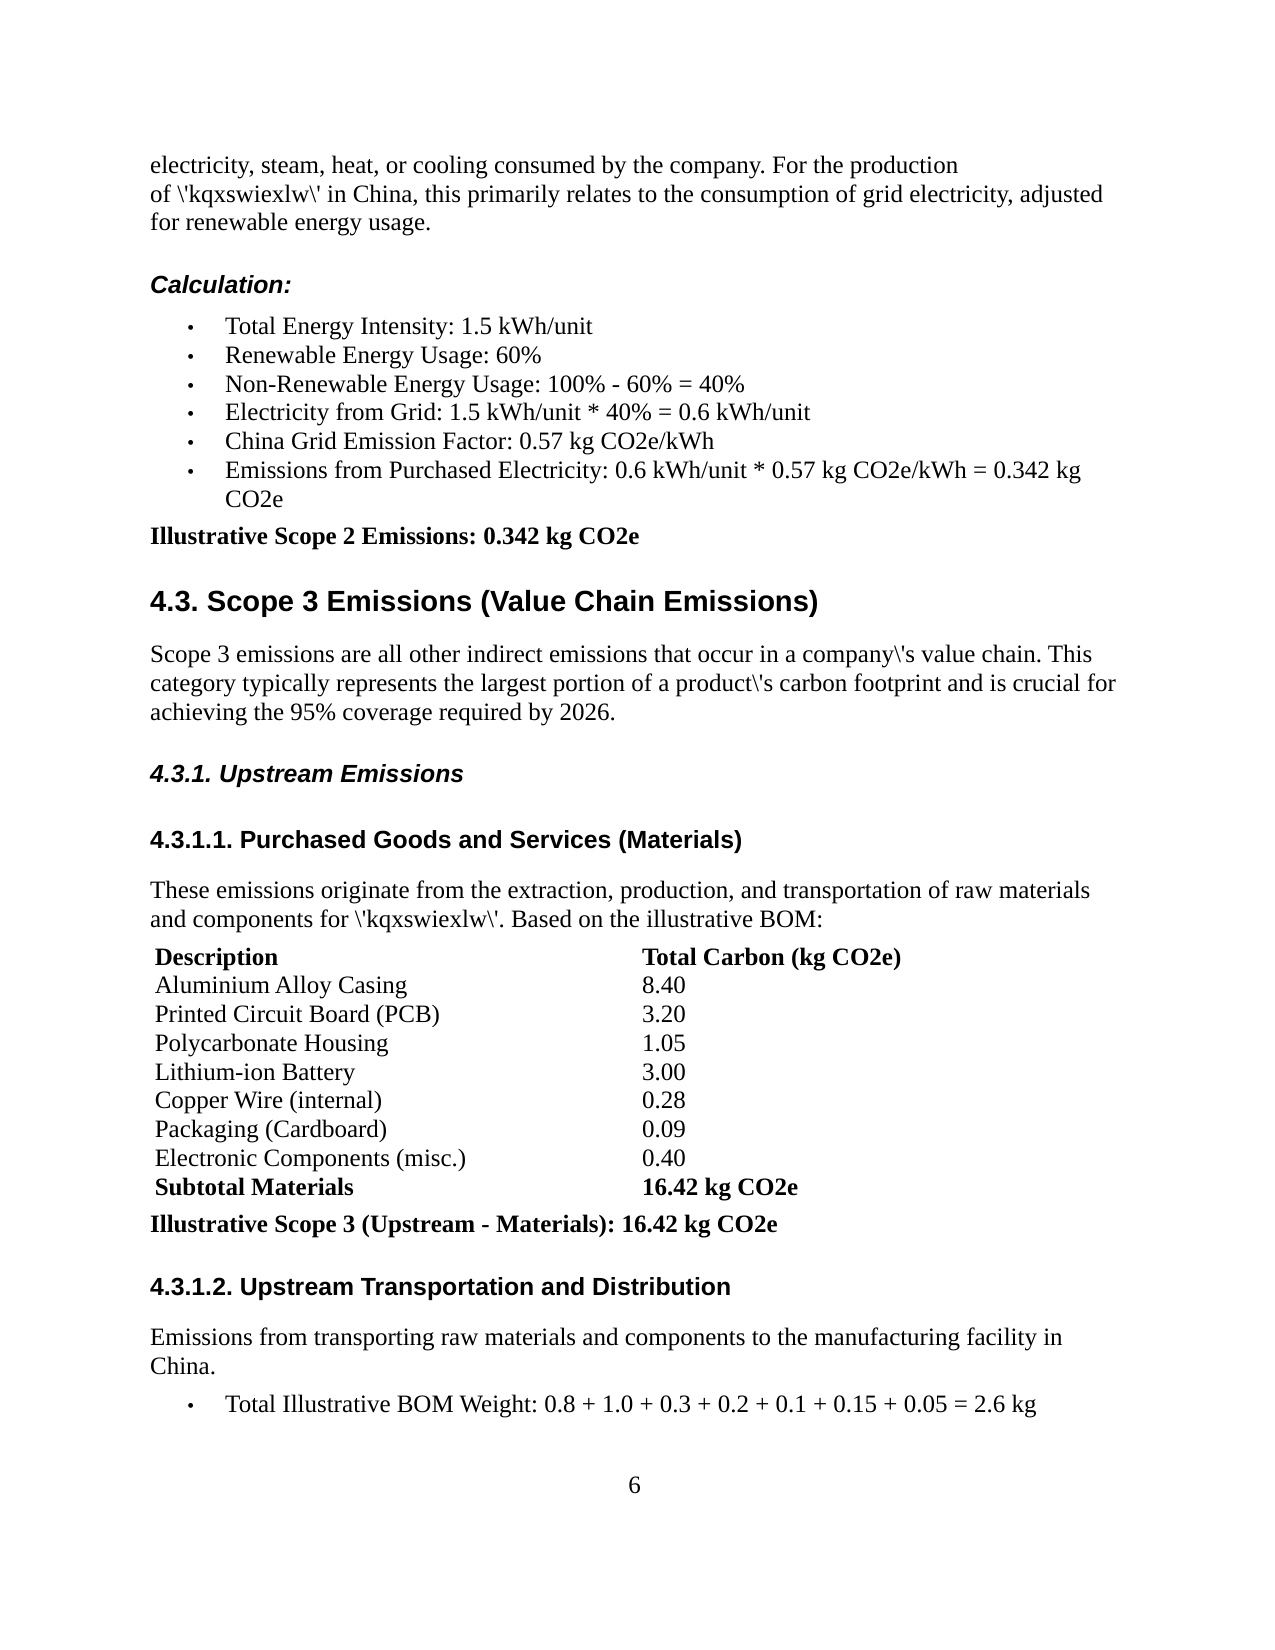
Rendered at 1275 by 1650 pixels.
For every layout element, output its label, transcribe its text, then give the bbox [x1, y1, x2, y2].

list Electricity from Grid: 1.5 kWh/unit * 40% = 0.6 kWh/unit [187, 397, 1125, 426]
table_cell Copper Wire (internal) [150, 1086, 637, 1114]
subtitle 4.3.1. Upstream Emissions [150, 759, 1125, 788]
text Illustrative Scope 2 Emissions: 0.342 kg CO2e [150, 521, 1125, 550]
text These emissions originate from the extraction, production, and transportation of raw materials and components for \'kqxswiexlw\'. Based on the illustrative BOM: [150, 875, 1125, 933]
table_cell 0.28 [638, 1086, 1125, 1114]
text Illustrative Scope 3 (Upstream - Materials): 16.42 kg CO2e [150, 1209, 1125, 1238]
subtitle Calculation: [150, 270, 1125, 299]
table_header Description [150, 942, 637, 971]
table_cell 16.42 kg CO2e [638, 1172, 1125, 1201]
list Renewable Energy Usage: 60% [187, 340, 1125, 369]
table_cell Aluminium Alloy Casing [150, 971, 637, 999]
table_header Total Carbon (kg CO2e) [638, 942, 1125, 971]
subtitle 4.3. Scope 3 Emissions (Value Chain Emissions) [150, 584, 1125, 618]
table_cell 0.40 [638, 1143, 1125, 1172]
list Non-Renewable Energy Usage: 100% - 60% = 40% [187, 369, 1125, 397]
text Emissions from transporting raw materials and components to the manufacturing facility in China. [150, 1322, 1125, 1380]
table_cell 3.00 [638, 1057, 1125, 1086]
list China Grid Emission Factor: 0.57 kg CO2e/kWh [187, 426, 1125, 455]
table_cell Printed Circuit Board (PCB) [150, 999, 637, 1028]
table_cell Lithium-ion Battery [150, 1057, 637, 1086]
table_cell Subtotal Materials [150, 1172, 637, 1201]
table_cell Packaging (Cardboard) [150, 1114, 637, 1143]
table_cell Electronic Components (misc.) [150, 1143, 637, 1172]
table_cell 1.05 [638, 1028, 1125, 1057]
table_cell 0.09 [638, 1114, 1125, 1143]
list Total Energy Intensity: 1.5 kWh/unit [187, 311, 1125, 340]
subtitle 4.3.1.2. Upstream Transportation and Distribution [150, 1272, 1125, 1301]
table_cell 3.20 [638, 999, 1125, 1028]
text Scope 3 emissions are all other indirect emissions that occur in a company\'s value chain. This category typically represents the largest portion of a product\'s carbon footprint and is crucial for achieving the 95% coverage required by 2026. [150, 639, 1125, 725]
text electricity, steam, heat, or cooling consumed by the company. For the production of \'kqxswiexlw\' in China, this primarily relates to the consumption of grid electricity, adjusted for renewable energy usage. [150, 150, 1125, 236]
table_cell Polycarbonate Housing [150, 1028, 637, 1057]
subtitle 4.3.1.1. Purchased Goods and Services (Materials) [150, 825, 1125, 854]
table_cell 8.40 [638, 971, 1125, 999]
list Emissions from Purchased Electricity: 0.6 kWh/unit * 0.57 kg CO2e/kWh = 0.342 kg CO2e [187, 455, 1125, 512]
list Total Illustrative BOM Weight: 0.8 + 1.0 + 0.3 + 0.2 + 0.1 + 0.15 + 0.05 = 2.6 kg [187, 1389, 1125, 1417]
